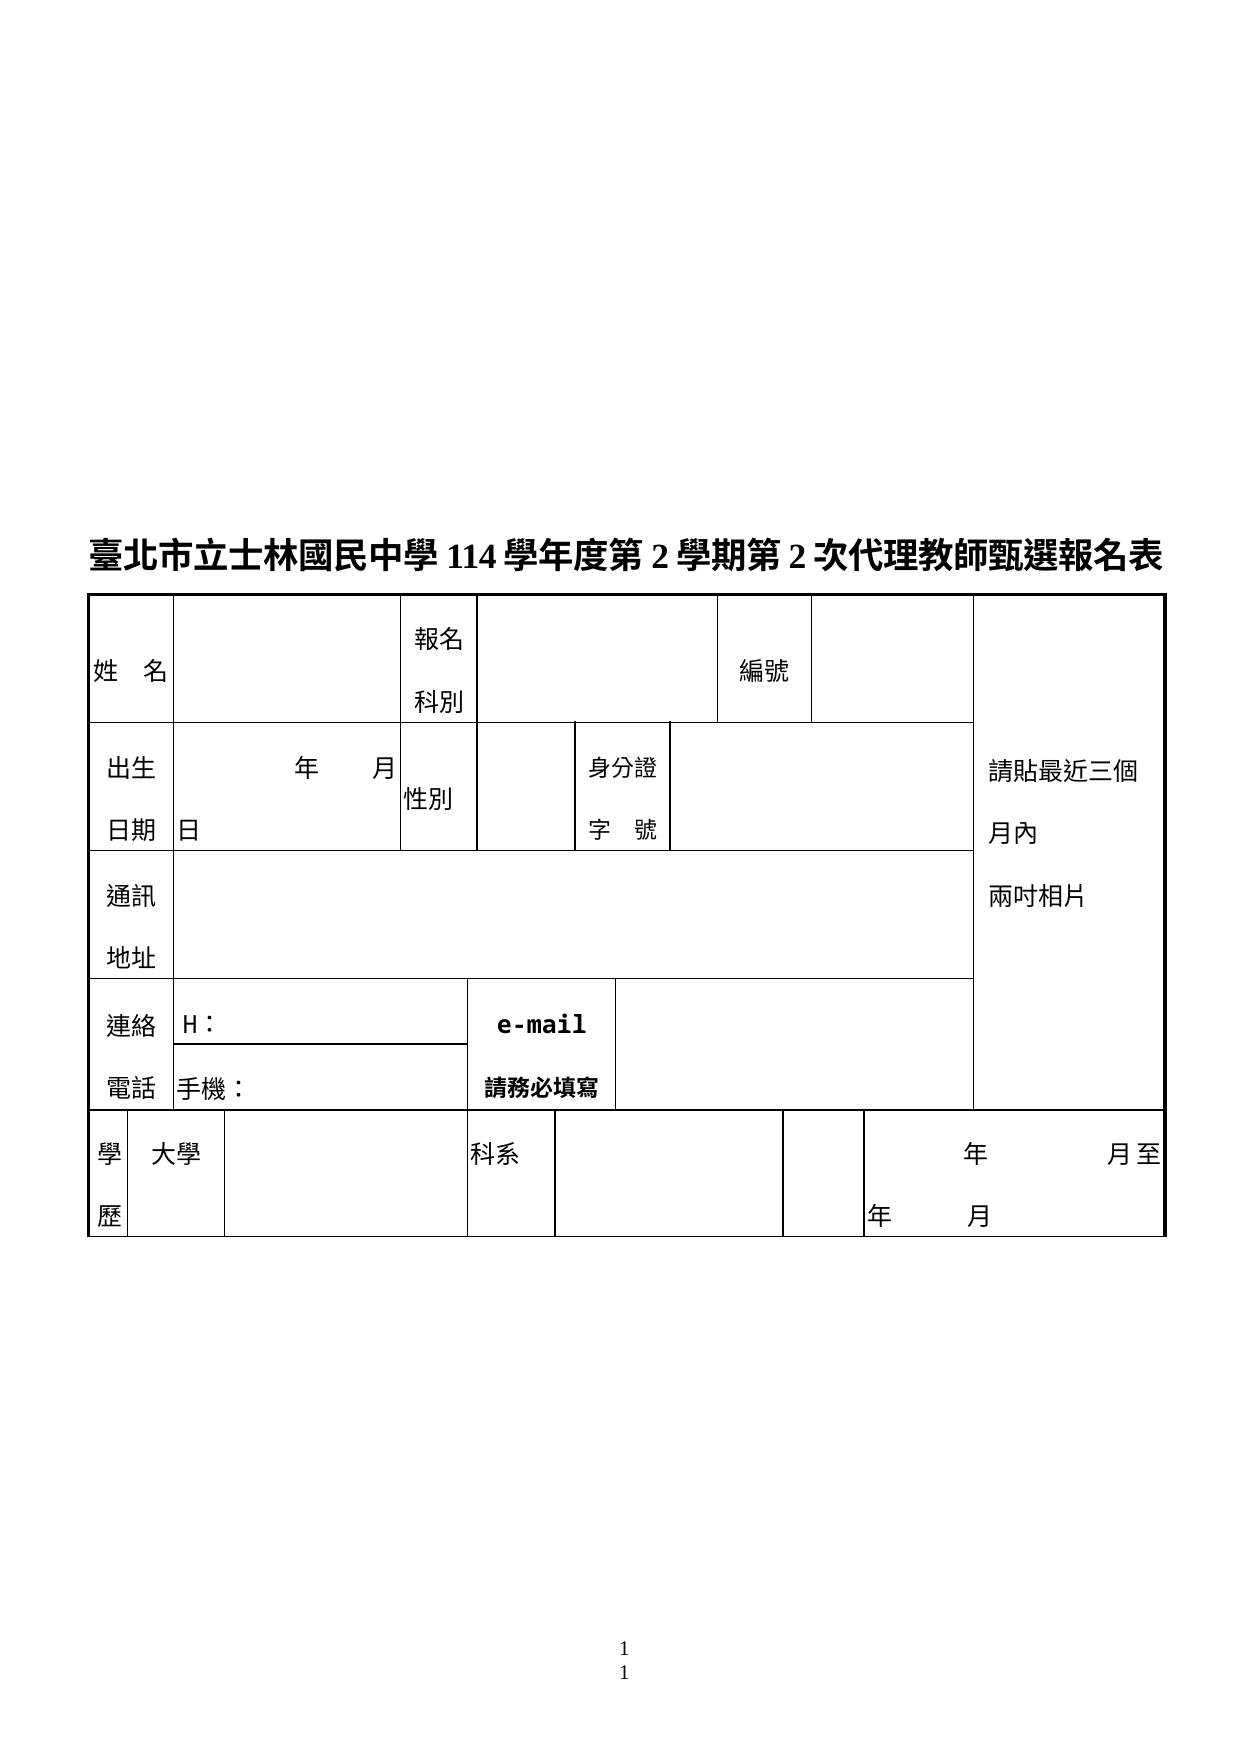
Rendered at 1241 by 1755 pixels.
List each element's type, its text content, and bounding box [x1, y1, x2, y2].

table_header 姓 名 [90, 596, 173, 721]
table_header [812, 596, 973, 721]
table_cell H： [174, 979, 467, 1043]
table_header 請貼最近三個月內 兩吋相片 [974, 596, 1163, 1109]
table_cell 連絡 電話 [90, 979, 173, 1109]
table_cell 身分證 字 號 [576, 723, 669, 849]
table_header [174, 596, 400, 721]
table_cell [225, 1111, 467, 1236]
table_cell [556, 1111, 782, 1236]
table_cell 性別 [401, 723, 476, 849]
table_cell 年 月 日 [174, 723, 400, 849]
table_header 報名 科別 [401, 596, 476, 721]
table_header 編號 [718, 596, 811, 721]
table_cell 年 月至 年 月 [865, 1111, 1163, 1236]
table_cell [671, 723, 973, 849]
table_cell 出生 日期 [90, 723, 173, 849]
table_cell [174, 851, 973, 978]
table_cell 通訊 地址 [90, 851, 173, 978]
table_cell e-mail 請務必填寫 [468, 979, 615, 1109]
table_cell 科系 [468, 1111, 554, 1236]
table_cell 大學 [128, 1111, 224, 1236]
text 臺北市立士林國民中學114學年度第2學期第2次代理教師甄選報名表 [89, 512, 1196, 574]
table_cell [616, 979, 973, 1109]
table_cell 學歷 [90, 1111, 127, 1236]
table_cell [784, 1111, 863, 1236]
table_cell 手機： [174, 1045, 467, 1109]
table_header [478, 596, 717, 721]
table_cell [478, 723, 574, 849]
